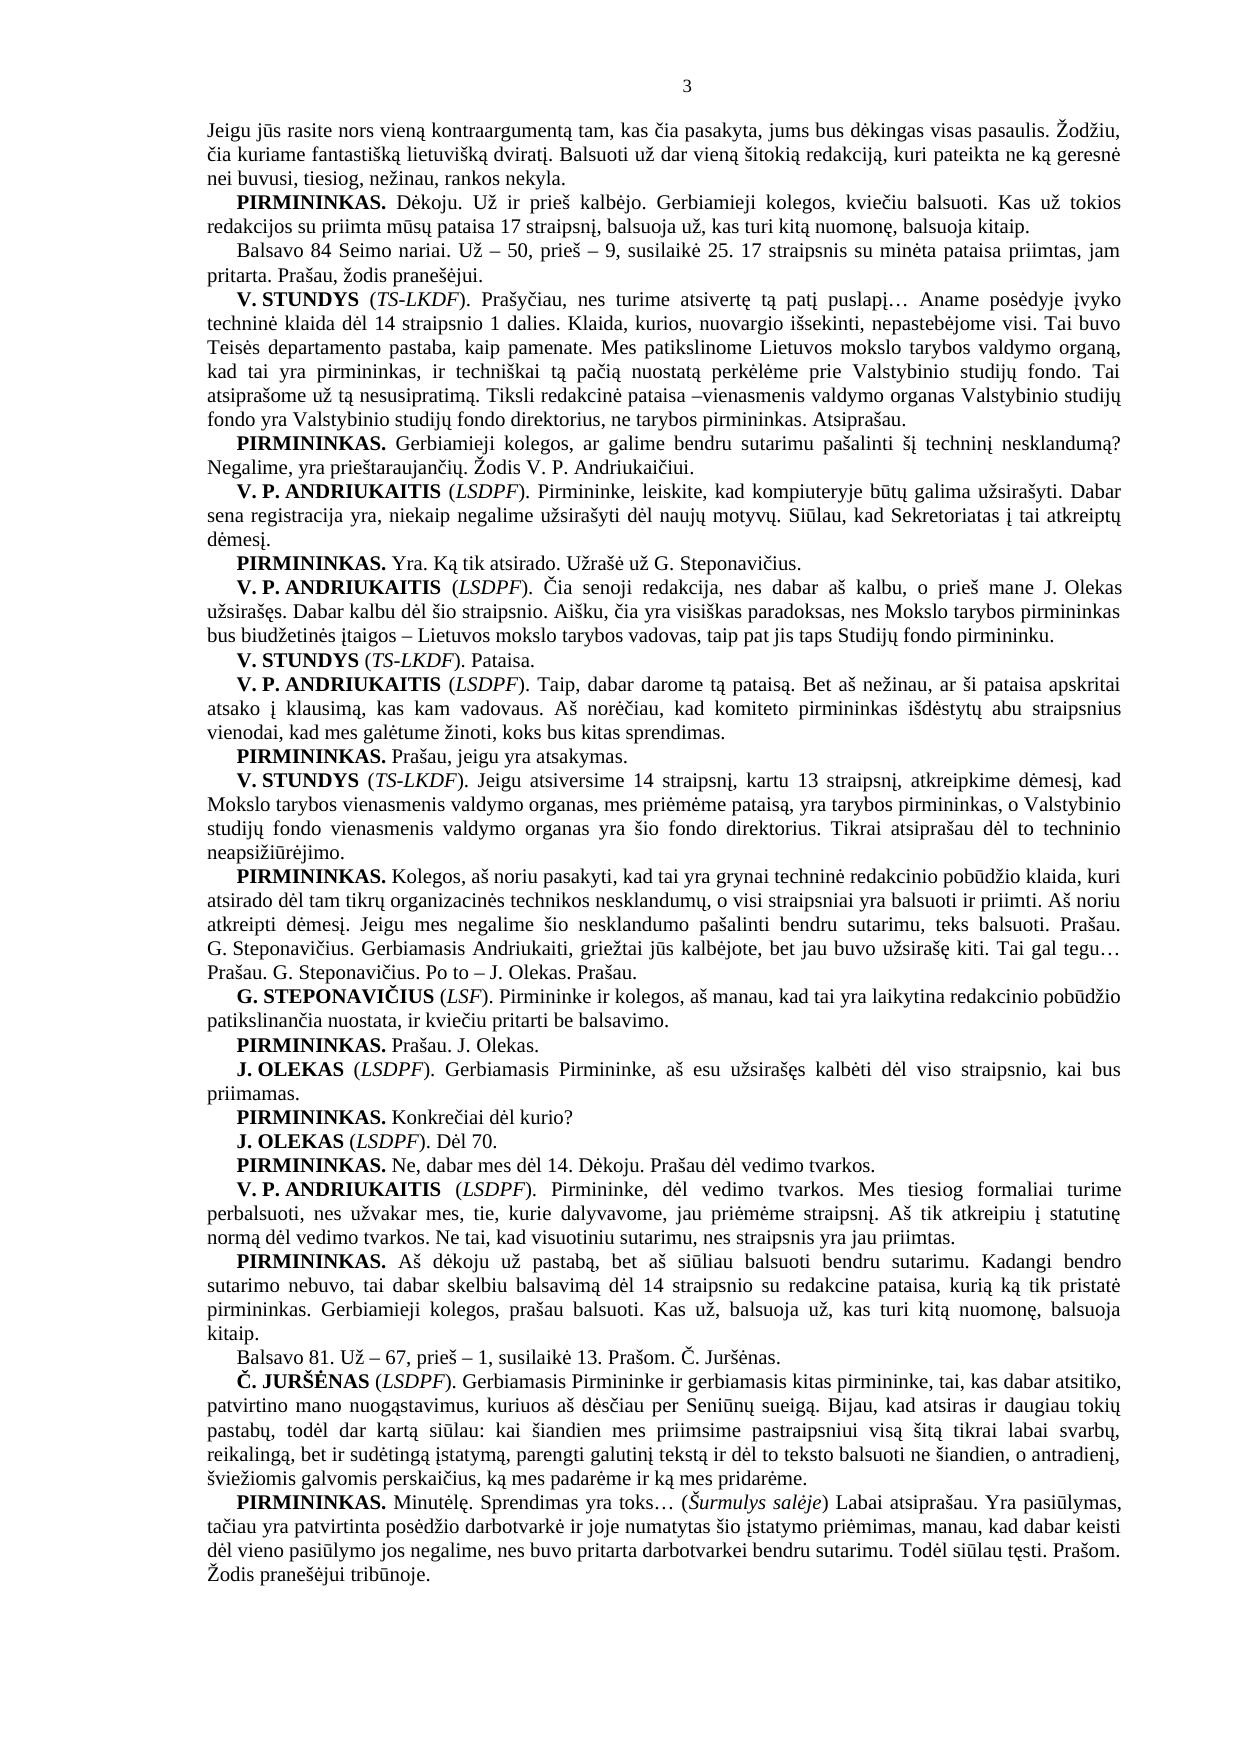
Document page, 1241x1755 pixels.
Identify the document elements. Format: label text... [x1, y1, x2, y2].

text Jeigu jūs rasite nors vieną kontraargumentą tam, kas čia pasakyta, jums bus dėkingas visas pasaulis. Žodžiu, čia kuriame fantastišką lietuvišką dviratį. Balsuoti už dar vieną šitokią redakciją, kuri pateikta ne ką geresnė nei buvusi, tiesiog, nežinau, rankos nekyla. [207, 118, 1122, 190]
text G. STEPONAVIČIUS (LSF). Pirmininke ir kolegos, aš manau, kad tai yra laikytina redakcinio pobūdžio patikslinančia nuostata, ir kviečiu pritarti be balsavimo. [207, 984, 1122, 1032]
text Balsavo 84 Seimo nariai. Už – 50, prieš – 9, susilaikė 25. 17 straipsnis su minėta pataisa priimtas, jam pritarta. Prašau, žodis pranešėjui. [207, 238, 1122, 287]
text PIRMININKAS. Prašau, jeigu yra atsakymas. [207, 744, 1122, 768]
text PIRMININKAS. Minutėlę. Sprendimas yra toks… (Šurmulys salėje) Labai atsiprašau. Yra pasiūlymas, tačiau yra patvirtinta posėdžio darbotvarkė ir joje numatytas šio įstatymo priėmimas, manau, kad dabar keisti dėl vieno pasiūlymo jos negalime, nes buvo pritarta darbotvarkei bendru sutarimu. Todėl siūlau tęsti. Prašom. Žodis pranešėjui tribūnoje. [207, 1490, 1122, 1586]
text PIRMININKAS. Kolegos, aš noriu pasakyti, kad tai yra grynai techninė redakcinio pobūdžio klaida, kuri atsirado dėl tam tikrų organizacinės technikos nesklandumų, o visi straipsniai yra balsuoti ir priimti. Aš noriu atkreipti dėmesį. Jeigu mes negalime šio nesklandumo pašalinti bendru sutarimu, teks balsuoti. Prašau. G. Steponavičius. Gerbiamasis Andriukaiti, griežtai jūs kalbėjote, bet jau buvo užsirašę kiti. Tai gal tegu… Prašau. G. Steponavičius. Po to – J. Olekas. Prašau. [207, 864, 1122, 984]
text PIRMININKAS. Aš dėkoju už pastabą, bet aš siūliau balsuoti bendru sutarimu. Kadangi bendro sutarimo nebuvo, tai dabar skelbiu balsavimą dėl 14 straipsnio su redakcine pataisa, kurią ką tik pristatė pirmininkas. Gerbiamieji kolegos, prašau balsuoti. Kas už, balsuoja už, kas turi kitą nuomonę, balsuoja kitaip. [207, 1249, 1122, 1345]
text J. OLEKAS (LSDPF). Gerbiamasis Pirmininke, aš esu užsirašęs kalbėti dėl viso straipsnio, kai bus priimamas. [207, 1057, 1122, 1105]
text V. STUNDYS (TS-LKDF). Prašyčiau, nes turime atsivertę tą patį puslapį… Aname posėdyje įvyko techninė klaida dėl 14 straipsnio 1 dalies. Klaida, kurios, nuovargio išsekinti, nepastebėjome visi. Tai buvo Teisės departamento pastaba, kaip pamenate. Mes patikslinome Lietuvos mokslo tarybos valdymo organą, kad tai yra pirmininkas, ir techniškai tą pačią nuostatą perkėlėme prie Valstybinio studijų fondo. Tai atsiprašome už tą nesusipratimą. Tiksli redakcinė pataisa –vienasmenis valdymo organas Valstybinio studijų fondo yra Valstybinio studijų fondo direktorius, ne tarybos pirmininkas. Atsiprašau. [207, 287, 1122, 431]
text PIRMININKAS. Yra. Ką tik atsirado. Užrašė už G. Steponavičius. [207, 551, 1122, 575]
text Č. JURŠĖNAS (LSDPF). Gerbiamasis Pirmininke ir gerbiamasis kitas pirmininke, tai, kas dabar atsitiko, patvirtino mano nuogąstavimus, kuriuos aš dėsčiau per Seniūnų sueigą. Bijau, kad atsiras ir daugiau tokių pastabų, todėl dar kartą siūlau: kai šiandien mes priimsime pastraipsniui visą šitą tikrai labai svarbų, reikalingą, bet ir sudėtingą įstatymą, parengti galutinį tekstą ir dėl to teksto balsuoti ne šiandien, o antradienį, šviežiomis galvomis perskaičius, ką mes padarėme ir ką mes pridarėme. [207, 1369, 1122, 1490]
text PIRMININKAS. Ne, dabar mes dėl 14. Dėkoju. Prašau dėl vedimo tvarkos. [207, 1153, 1122, 1177]
text V. STUNDYS (TS-LKDF). Pataisa. [207, 647, 1122, 672]
text Balsavo 81. Už – 67, prieš – 1, susilaikė 13. Prašom. Č. Juršėnas. [207, 1345, 1122, 1369]
text V. P. ANDRIUKAITIS (LSDPF). Čia senoji redakcija, nes dabar aš kalbu, o prieš mane J. Olekas užsirašęs. Dabar kalbu dėl šio straipsnio. Aišku, čia yra visiškas paradoksas, nes Mokslo tarybos pirmininkas bus biudžetinės įtaigos – Lietuvos mokslo tarybos vadovas, taip pat jis taps Studijų fondo pirmininku. [207, 575, 1122, 647]
text J. OLEKAS (LSDPF). Dėl 70. [207, 1129, 1122, 1153]
text V. STUNDYS (TS-LKDF). Jeigu atsiversime 14 straipsnį, kartu 13 straipsnį, atkreipkime dėmesį, kad Mokslo tarybos vienasmenis valdymo organas, mes priėmėme pataisą, yra tarybos pirmininkas, o Valstybinio studijų fondo vienasmenis valdymo organas yra šio fondo direktorius. Tikrai atsiprašau dėl to techninio neapsižiūrėjimo. [207, 768, 1122, 864]
text PIRMININKAS. Gerbiamieji kolegos, ar galime bendru sutarimu pašalinti šį techninį nesklandumą? Negalime, yra prieštaraujančių. Žodis V. P. Andriukaičiui. [207, 431, 1122, 479]
text PIRMININKAS. Konkrečiai dėl kurio? [207, 1105, 1122, 1129]
text PIRMININKAS. Prašau. J. Olekas. [207, 1032, 1122, 1057]
text V. P. ANDRIUKAITIS (LSDPF). Taip, dabar darome tą pataisą. Bet aš nežinau, ar ši pataisa apskritai atsako į klausimą, kas kam vadovaus. Aš norėčiau, kad komiteto pirmininkas išdėstytų abu straipsnius vienodai, kad mes galėtume žinoti, koks bus kitas sprendimas. [207, 672, 1122, 744]
text V. P. ANDRIUKAITIS (LSDPF). Pirmininke, dėl vedimo tvarkos. Mes tiesiog formaliai turime perbalsuoti, nes užvakar mes, tie, kurie dalyvavome, jau priėmėme straipsnį. Aš tik atkreipiu į statutinę normą dėl vedimo tvarkos. Ne tai, kad visuotiniu sutarimu, nes straipsnis yra jau priimtas. [207, 1177, 1122, 1249]
text PIRMININKAS. Dėkoju. Už ir prieš kalbėjo. Gerbiamieji kolegos, kviečiu balsuoti. Kas už tokios redakcijos su priimta mūsų pataisa 17 straipsnį, balsuoja už, kas turi kitą nuomonę, balsuoja kitaip. [207, 190, 1122, 238]
text V. P. ANDRIUKAITIS (LSDPF). Pirmininke, leiskite, kad kompiuteryje būtų galima užsirašyti. Dabar sena registracija yra, niekaip negalime užsirašyti dėl naujų motyvų. Siūlau, kad Sekretoriatas į tai atkreiptų dėmesį. [207, 479, 1122, 551]
